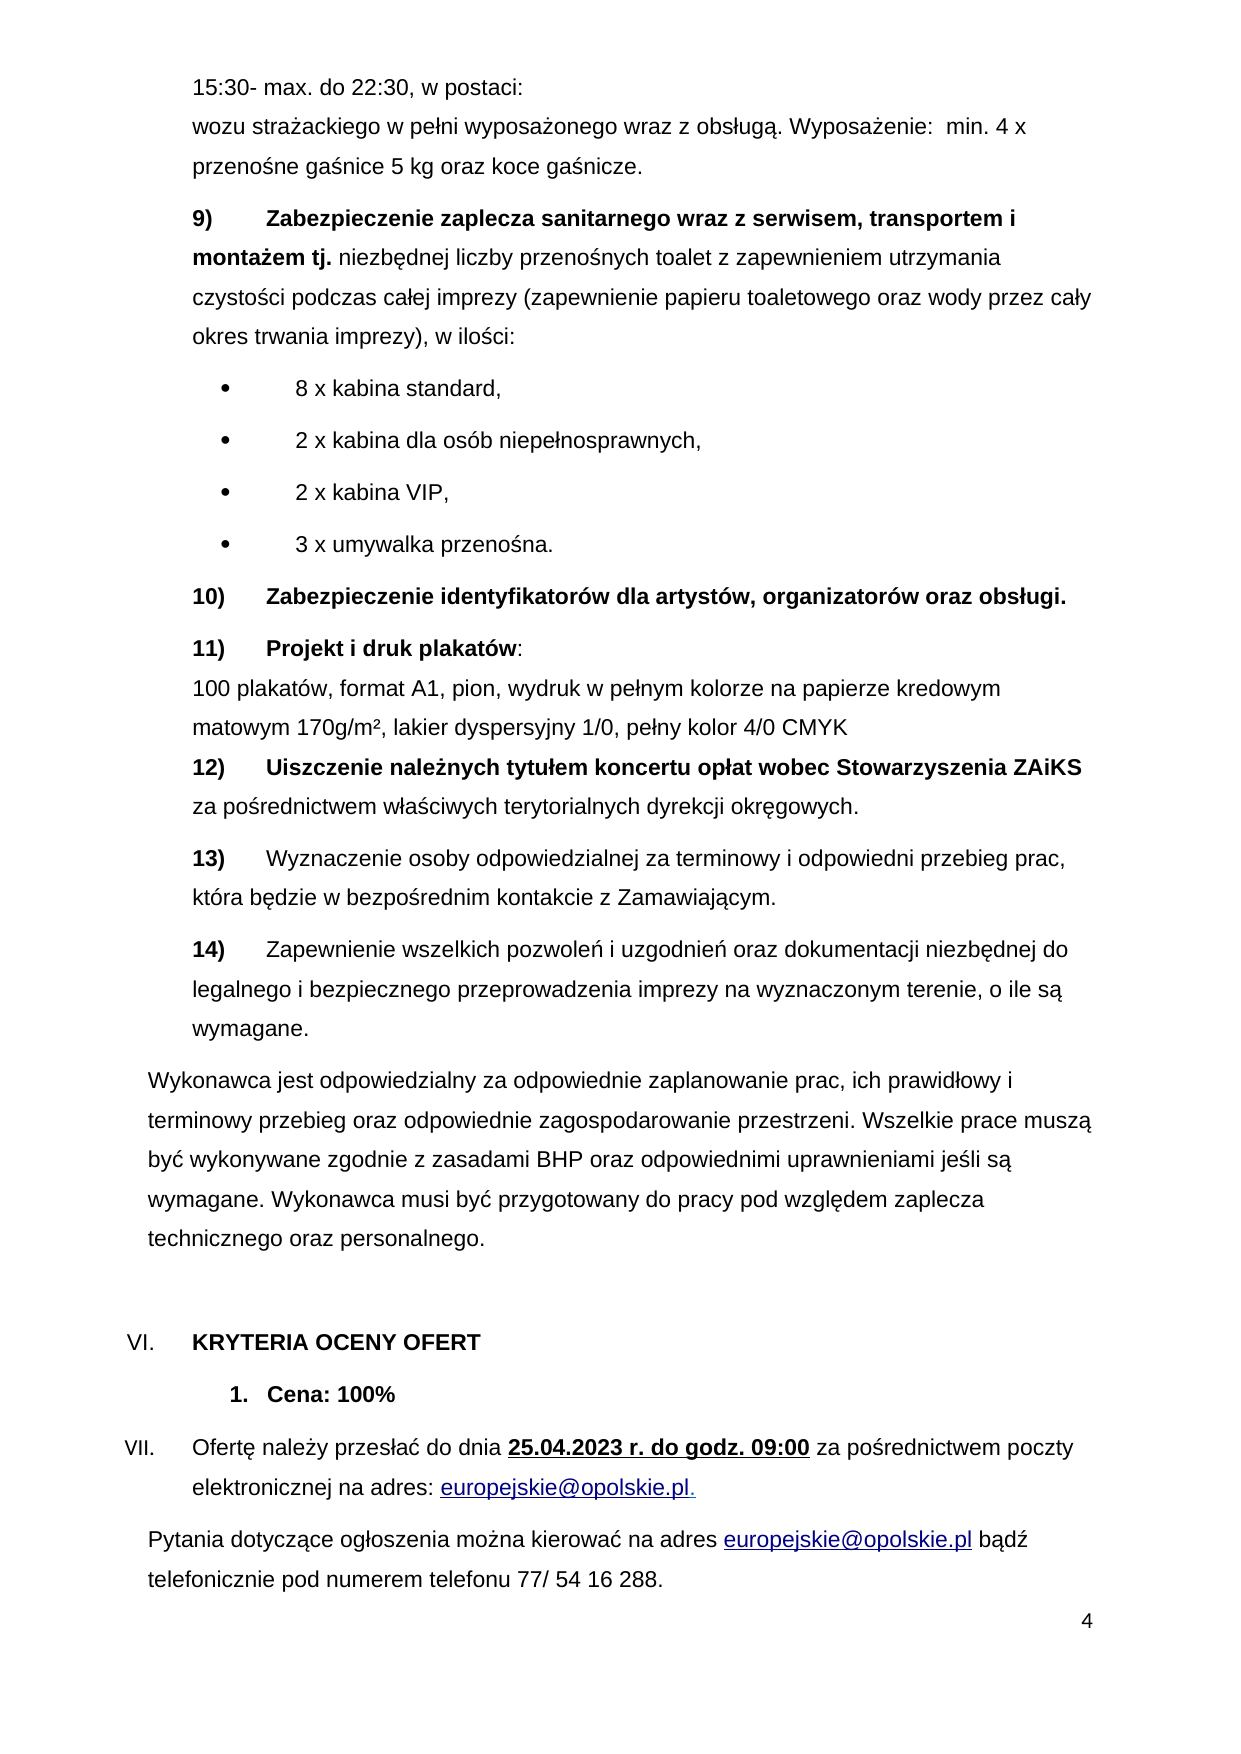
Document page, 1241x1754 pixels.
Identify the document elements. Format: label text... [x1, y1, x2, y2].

list Ofertę należy przesłać do dnia 25.04.2023 r. do godz. 09:00 za pośrednictwem poczty elektronicznej na adres: europejskie@opolskie.pl. [155, 1433, 1093, 1501]
list 15:30- max. do 22:30, w postaci: wozu strażackiego w pełni wyposażonego wraz z obsługą. Wyposażenie: min. 4 x przenośne gaśnice 5 kg oraz koce gaśnicze. [192, 74, 1093, 179]
list Zabezpieczenie zaplecza sanitarnego wraz z serwisem, transportem i montażem tj. niezbędnej liczby przenośnych toalet z zapewnieniem utrzymania czystości podczas całej imprezy (zapewnienie papieru toaletowego oraz wody przez cały okres trwania imprezy), w ilości: [192, 205, 1093, 349]
list Projekt i druk plakatów: 100 plakatów, format A1, pion, wydruk w pełnym kolorze na papierze kredowym matowym 170g/m², lakier dyspersyjny 1/0, pełny kolor 4/0 CMYK [192, 635, 1093, 740]
list 2 x kabina VIP, [221, 479, 1093, 505]
list 3 x umywalka przenośna. [221, 531, 1093, 557]
list 8 x kabina standard, [221, 375, 1093, 401]
list Zabezpieczenie identyfikatorów dla artystów, organizatorów oraz obsługi. [192, 583, 1093, 609]
list 2 x kabina dla osób niepełnosprawnych, [221, 427, 1093, 453]
list Uiszczenie należnych tytułem koncertu opłat wobec Stowarzyszenia ZAiKS za pośrednictwem właściwych terytorialnych dyrekcji okręgowych. [192, 753, 1093, 819]
list Zapewnienie wszelkich pozwoleń i uzgodnień oraz dokumentacji niezbędnej do legalnego i bezpiecznego przeprowadzenia imprezy na wyznaczonym terenie, o ile są wymagane. [192, 936, 1093, 1042]
list Cena: 100% [229, 1381, 1093, 1407]
list KRYTERIA OCENY OFERT [155, 1329, 1093, 1356]
text Wykonawca jest odpowiedzialny za odpowiednie zaplanowanie prac, ich prawidłowy i terminowy przebieg oraz odpowiednie zagospodarowanie przestrzeni. Wszelkie prace muszą być wykonywane zgodnie z zasadami BHP oraz odpowiednimi uprawnieniami jeśli są wymagane. Wykonawca musi być przygotowany do pracy pod względem zaplecza technicznego oraz personalnego. [148, 1067, 1093, 1252]
text Pytania dotyczące ogłoszenia można kierować na adres europejskie@opolskie.pl bądź telefonicznie pod numerem telefonu 77/ 54 16 288. [148, 1526, 1093, 1592]
list Wyznaczenie osoby odpowiedzialnej za terminowy i odpowiedni przebieg prac, która będzie w bezpośrednim kontakcie z Zamawiającym. [192, 845, 1093, 911]
